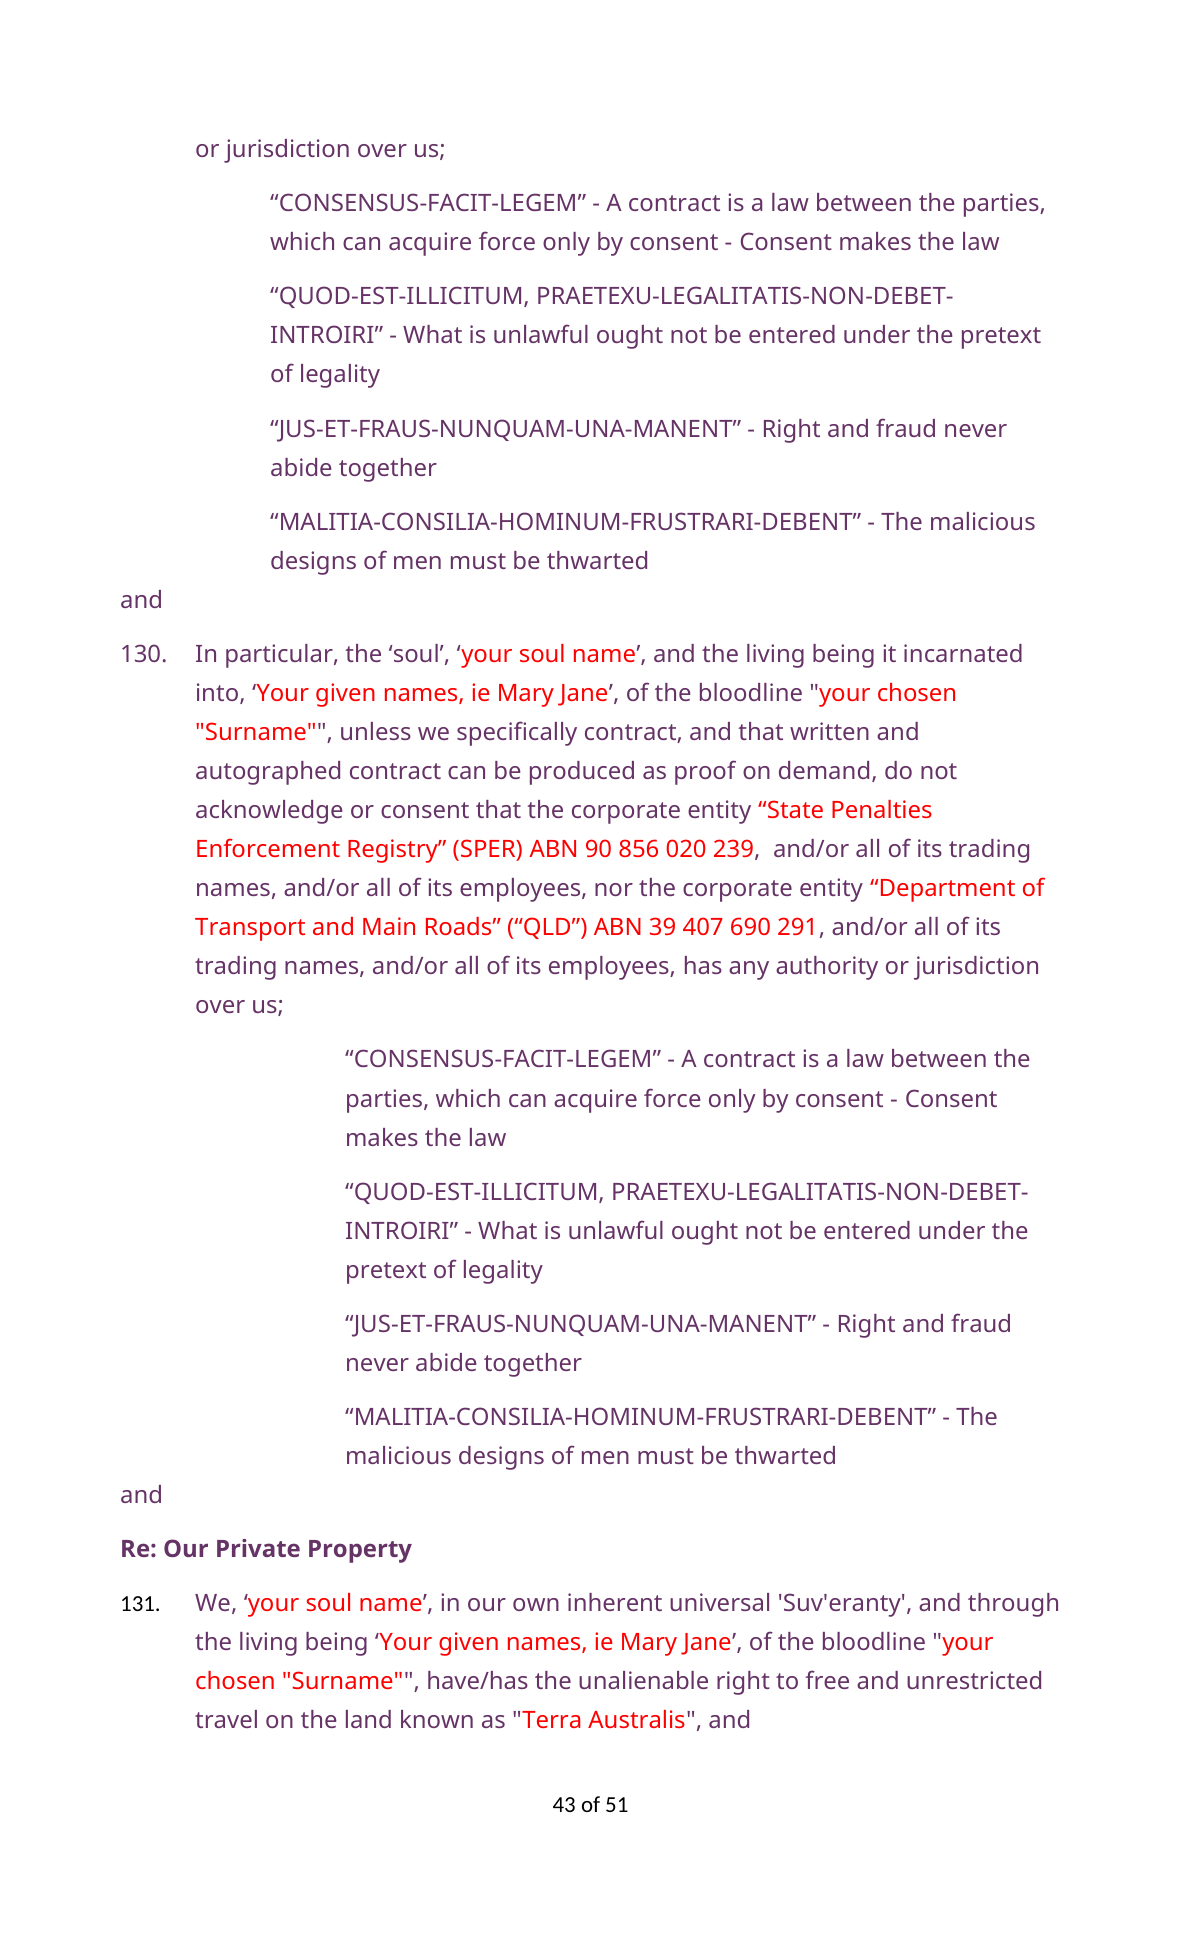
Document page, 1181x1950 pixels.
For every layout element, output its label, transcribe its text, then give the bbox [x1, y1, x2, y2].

list Re: Our Private Property [120, 1532, 1061, 1564]
list “MALITIA-CONSILIA-HOMINUM-FRUSTRARI-DEBENT” - The malicious designs of men must be thwarted [232, 504, 1061, 576]
list “Consensus-facit-legem” - A contract is a law between the parties, which can acquire force only by consent - Consent makes the law [232, 186, 1061, 258]
list “MALITIA-CONSILIA-HOMINUM-FRUSTRARI-DEBENT” - The malicious designs of men must be thwarted [307, 1400, 1061, 1471]
list “QUOD-EST-ILLICITUM, PRAETEXU-LEGALITATIS-NON-DEBET-INTROIRI” - What is unlawful ought not be entered under the pretext of legality [232, 279, 1061, 390]
list and [120, 583, 1061, 615]
list In particular, the ‘soul’, ‘your soul name’, and the living being it incarnated into, ‘Your given names, ie Mary Jane’, of the bloodline "your chosen "Surname"", unless we specifically contract, and that written and autographed contract can be produced as proof on demand, do not acknowledge or consent that the corporate entity “State Penalties Enforcement Registry” (SPER) ABN 90 856 020 239, and/or all of its trading names, and/or all of its employees, nor the corporate entity “Department of Transport and Main Roads” (“QLD”) ABN 39 407 690 291, and/or all of its trading names, and/or all of its employees, has any authority or jurisdiction over us; [120, 637, 1061, 1021]
list and [120, 1478, 1061, 1511]
list or jurisdiction over us; [120, 132, 1061, 164]
list “JUS-ET-FRAUS-NUNQUAM-UNA-MANENT” - Right and fraud never abide together [232, 411, 1061, 483]
list “JUS-ET-FRAUS-NUNQUAM-UNA-MANENT” - Right and fraud never abide together [307, 1307, 1061, 1378]
list “QUOD-EST-ILLICITUM, PRAETEXU-LEGALITATIS-NON-DEBET-INTROIRI” - What is unlawful ought not be entered under the pretext of legality [307, 1174, 1061, 1285]
list “Consensus-facit-legem” - A contract is a law between the parties, which can acquire force only by consent - Consent makes the law [307, 1042, 1061, 1153]
list We, ‘your soul name’, in our own inherent universal 'Suv'eranty', and through the living being ‘Your given names, ie Mary Jane’, of the bloodline "your chosen "Surname"", have/has the unalienable right to free and unrestricted travel on the land known as "Terra Australis", and [120, 1586, 1061, 1736]
